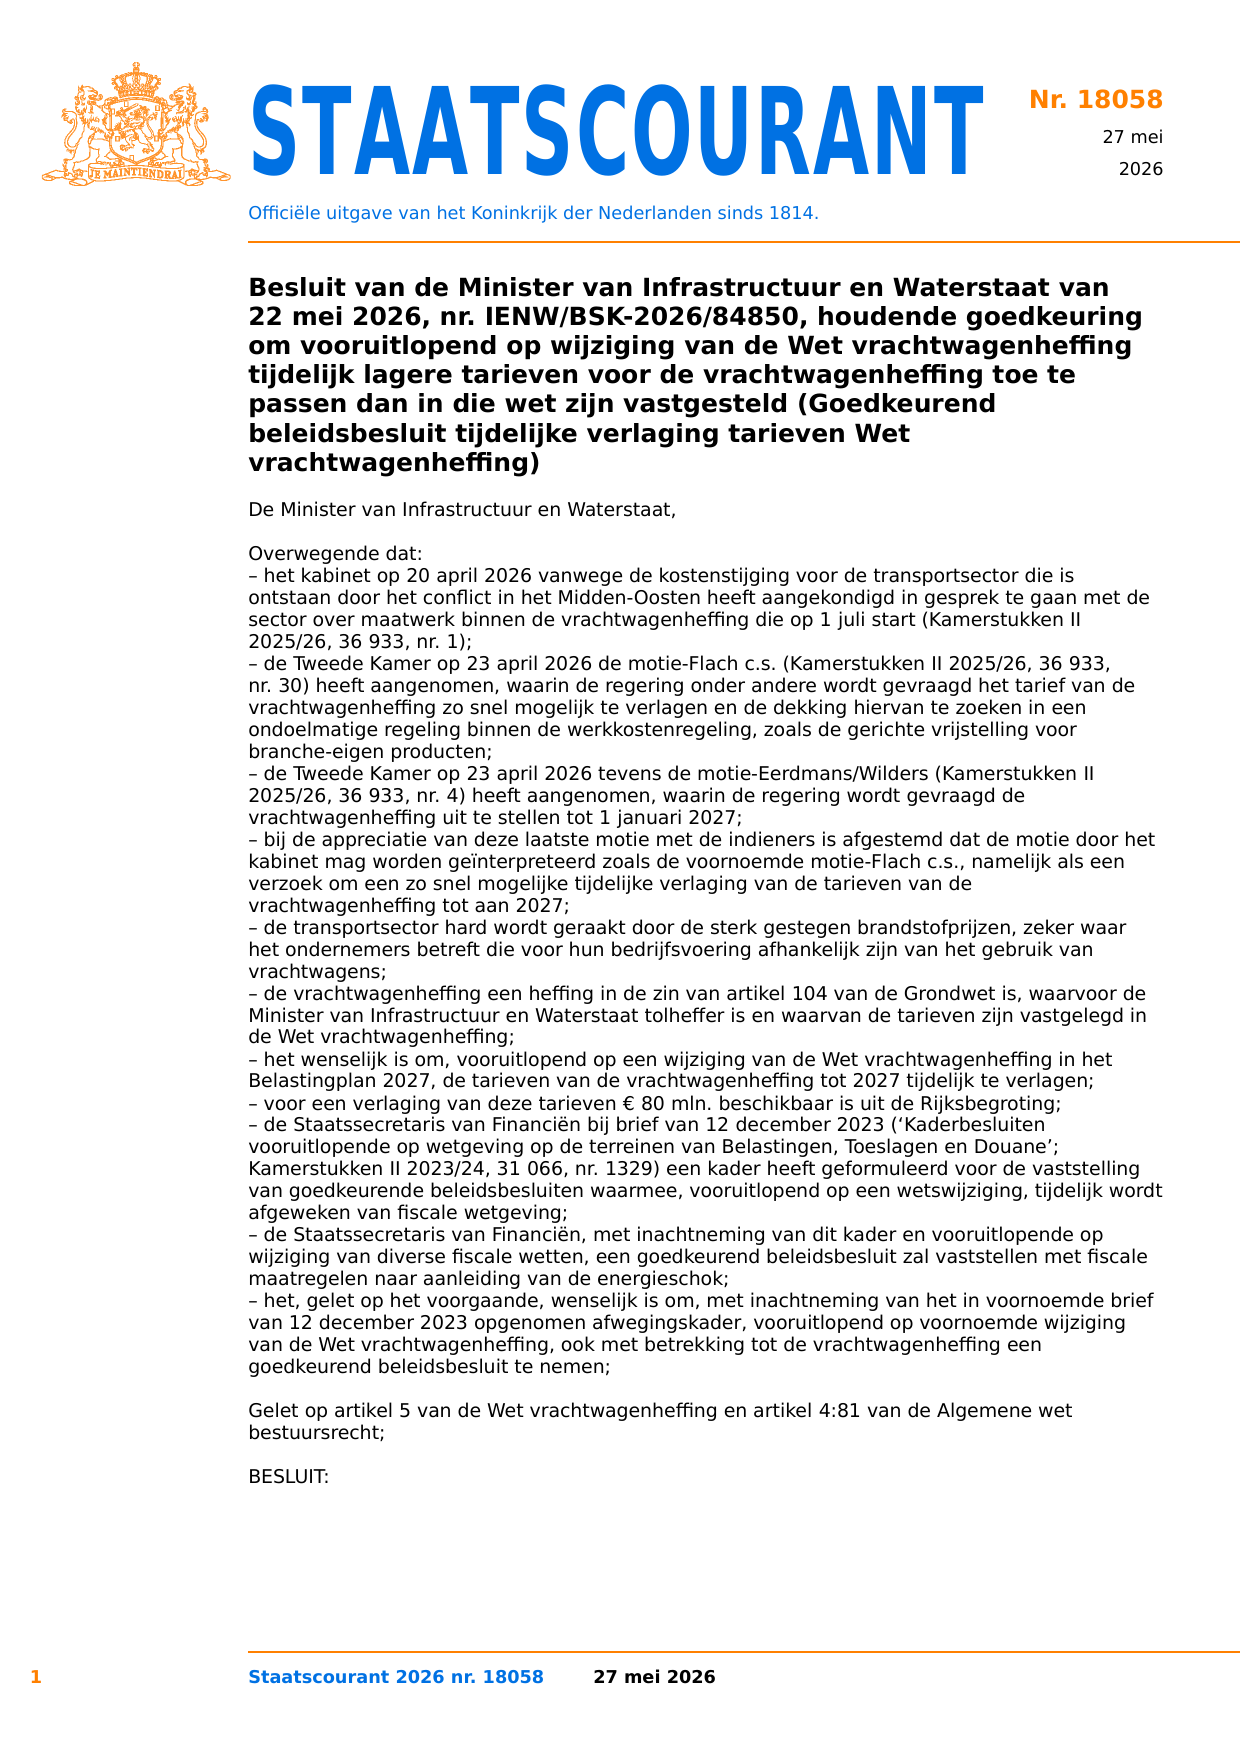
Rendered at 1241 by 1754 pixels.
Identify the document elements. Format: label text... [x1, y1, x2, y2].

table_cell 2026 [998, 153, 1240, 203]
text De Minister van Infrastructuur en Waterstaat, [248, 499, 1163, 521]
table_cell 27 mei [998, 121, 1240, 153]
table_header Nr. 18058 [998, 62, 1240, 121]
text Overwegende dat: [248, 543, 1163, 565]
text – bij de appreciatie van deze laatste motie met de indieners is afgestemd dat de motie door het kabinet mag worden geïnterpreteerd zoals de voornoemde motie-Flach c.s., namelijk als een verzoek om een zo snel mogelijke tijdelijke verlaging van de tarieven van de vrachtwagenheffing tot aan 2027; [248, 829, 1163, 917]
text – de Staatssecretaris van Financiën bij brief van 12 december 2023 (‘Kaderbesluiten vooruitlopende op wetgeving op de terreinen van Belastingen, Toeslagen en Douane’; Kamerstukken II 2023/24, 31 066, nr. 1329) een kader heeft geformuleerd voor de vaststelling van goedkeurende beleidsbesluiten waarmee, vooruitlopend op een wetswijziging, tijdelijk wordt afgeweken van fiscale wetgeving; [248, 1114, 1163, 1224]
table_cell Officiële uitgave van het Koninkrijk der Nederlanden sinds 1814. [248, 203, 1240, 241]
picture [41, 62, 231, 186]
text – voor een verlaging van deze tarieven € 80 mln. beschikbaar is uit de Rijksbegroting; [248, 1092, 1163, 1114]
text – de Tweede Kamer op 23 april 2026 tevens de motie-Eerdmans/Wilders (Kamerstukken II 2025/26, 36 933, nr. 4) heeft aangenomen, waarin de regering wordt gevraagd de vrachtwagenheffing uit te stellen tot 1 januari 2027; [248, 763, 1163, 829]
subtitle Besluit van de Minister van Infrastructuur en Waterstaat van 22 mei 2026, nr. IENW/BSK-2026/84850, houdende goedkeuring om vooruitlopend op wijziging van de Wet vrachtwagenheffing tijdelijk lagere tarieven voor de vrachtwagenheffing toe te passen dan in die wet zijn vastgesteld (Goedkeurend beleidsbesluit tijdelijke verlaging tarieven Wet vrachtwagenheffing) [248, 273, 1163, 477]
text – het wenselijk is om, vooruitlopend op een wijziging van de Wet vrachtwagenheffing in het Belastingplan 2027, de tarieven van de vrachtwagenheffing tot 2027 tijdelijk te verlagen; [248, 1048, 1163, 1092]
text BESLUIT: [248, 1466, 1163, 1488]
table_header STAATSCOURANT [248, 62, 998, 203]
table_header [25, 62, 248, 241]
text – de Tweede Kamer op 23 april 2026 de motie-Flach c.s. (Kamerstukken II 2025/26, 36 933, nr. 30) heeft aangenomen, waarin de regering onder andere wordt gevraagd het tarief van de vrachtwagenheffing zo snel mogelijk te verlagen en de dekking hiervan te zoeken in een ondoelmatige regeling binnen de werkkostenregeling, zoals de gerichte vrijstelling voor branche-eigen producten; [248, 653, 1163, 763]
text Gelet op artikel 5 van de Wet vrachtwagenheffing en artikel 4:81 van de Algemene wet bestuursrecht; [248, 1400, 1163, 1444]
text – het, gelet op het voorgaande, wenselijk is om, met inachtneming van het in voornoemde brief van 12 december 2023 opgenomen afwegingskader, vooruitlopend op voornoemde wijziging van de Wet vrachtwagenheffing, ook met betrekking tot de vrachtwagenheffing een goedkeurend beleidsbesluit te nemen; [248, 1290, 1163, 1378]
text – de transportsector hard wordt geraakt door de sterk gestegen brandstofprijzen, zeker waar het ondernemers betreft die voor hun bedrijfsvoering afhankelijk zijn van het gebruik van vrachtwagens; [248, 917, 1163, 982]
text – de vrachtwagenheffing een heffing in de zin van artikel 104 van de Grondwet is, waarvoor de Minister van Infrastructuur en Waterstaat tolheffer is en waarvan de tarieven zijn vastgelegd in de Wet vrachtwagenheffing; [248, 982, 1163, 1048]
text – het kabinet op 20 april 2026 vanwege de kostenstijging voor de transportsector die is ontstaan door het conflict in het Midden-Oosten heeft aangekondigd in gesprek te gaan met de sector over maatwerk binnen de vrachtwagenheffing die op 1 juli start (Kamerstukken II 2025/26, 36 933, nr. 1); [248, 565, 1163, 653]
text – de Staatssecretaris van Financiën, met inachtneming van dit kader en vooruitlopende op wijziging van diverse fiscale wetten, een goedkeurend beleidsbesluit zal vaststellen met fiscale maatregelen naar aanleiding van de energieschok; [248, 1224, 1163, 1290]
